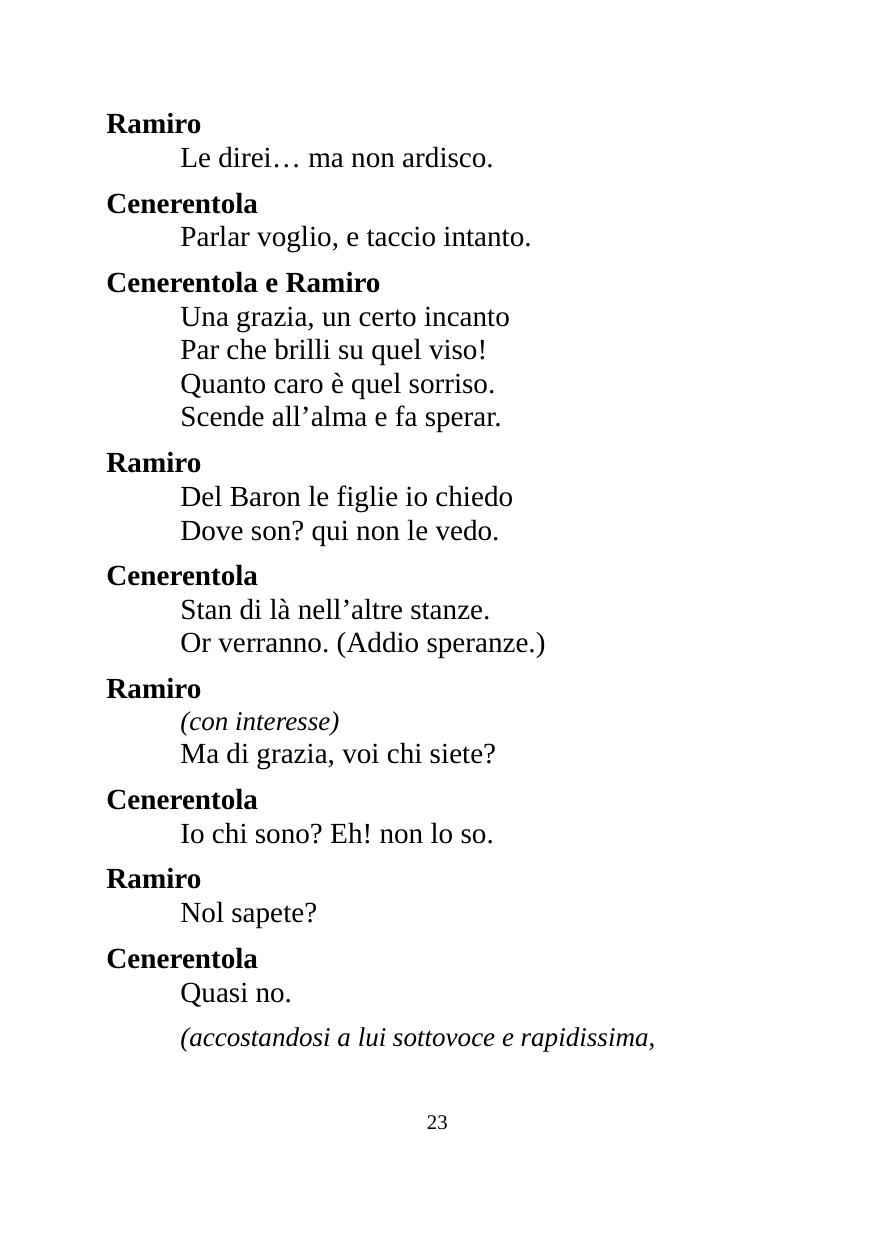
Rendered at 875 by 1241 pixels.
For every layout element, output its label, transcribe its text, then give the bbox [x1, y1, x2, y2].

text Cenerentola [106, 941, 768, 975]
text Ramiro [106, 446, 768, 479]
text Ramiro [106, 672, 768, 705]
text Cenerentola [106, 782, 768, 816]
text Ramiro [106, 106, 768, 140]
text Quasi no. [180, 975, 768, 1008]
text Una grazia, un certo incanto Par che brilli su quel viso! Quanto caro è quel sorriso. Scende all’alma e fa sperar. [180, 299, 768, 433]
text (accostandosi a lui sottovoce e rapidissima, [180, 1021, 768, 1052]
text Le direi… ma non ardisco. [180, 140, 768, 173]
text Nol sapete? [180, 895, 768, 929]
text Del Baron le figlie io chiedo Dove son? qui non le vedo. [180, 479, 768, 546]
text (con interesse) Ma di grazia, voi chi siete? [180, 705, 768, 770]
text Parlar voglio, e taccio intanto. [180, 219, 768, 253]
text Cenerentola e Ramiro [106, 265, 768, 299]
text Cenerentola [106, 558, 768, 592]
text Ramiro [106, 862, 768, 895]
text Stan di là nell’altre stanze. Or verranno. (Addio speranze.) [180, 592, 768, 659]
text Io chi sono? Eh! non lo so. [180, 816, 768, 849]
text Cenerentola [106, 186, 768, 219]
